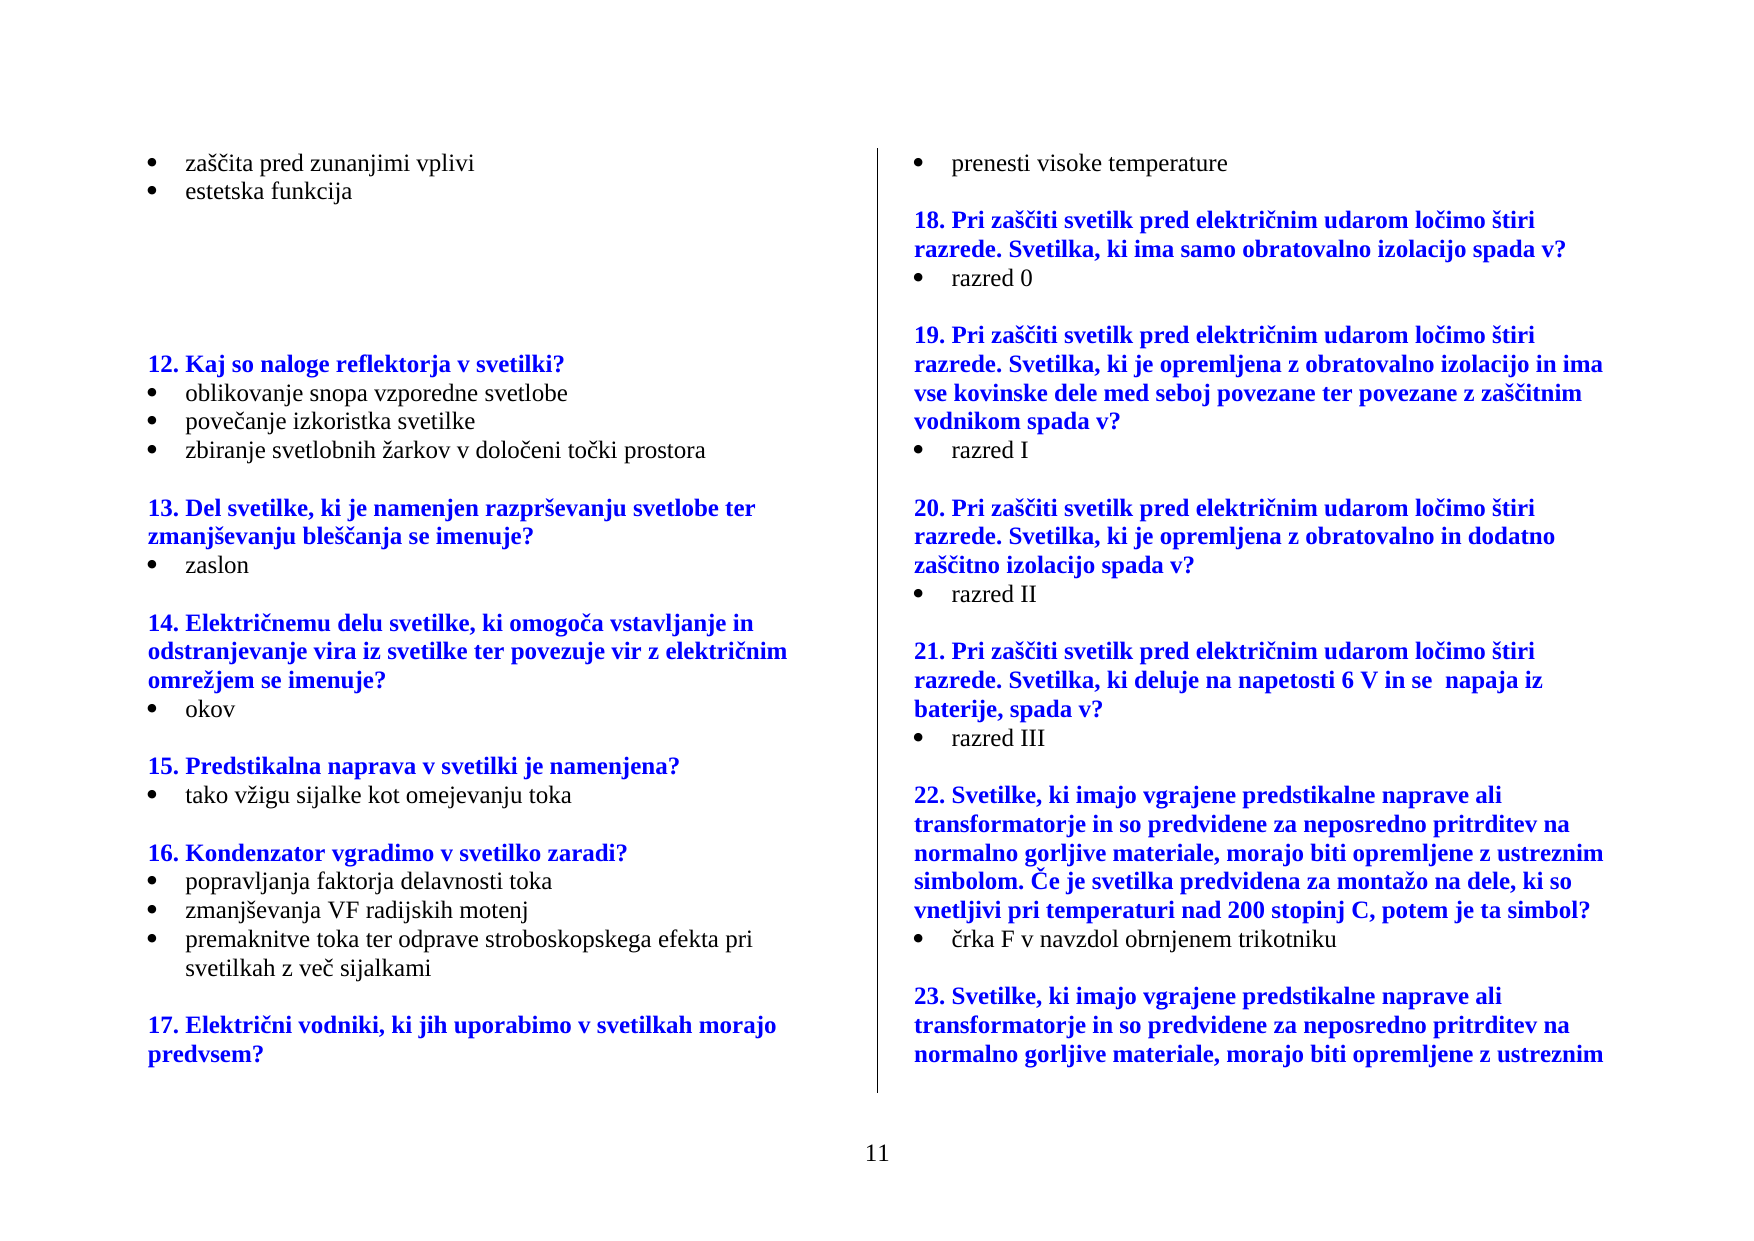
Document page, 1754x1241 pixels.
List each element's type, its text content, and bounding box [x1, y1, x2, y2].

list popravljanja faktorja delavnosti toka [148, 866, 840, 895]
text 17. Električni vodniki, ki jih uporabimo v svetilkah morajo predvsem? [148, 1010, 840, 1068]
list razred III [914, 723, 1606, 751]
list estetska funkcija [148, 176, 840, 205]
list premaknitve toka ter odprave stroboskopskega efekta pri svetilkah z več sijalkami [148, 924, 840, 981]
list razred I [914, 435, 1606, 464]
text 14. Električnemu delu svetilke, ki omogoča vstavljanje in odstranjevanje vira iz svetilke ter povezuje vir z električnim omrežjem se imenuje? [148, 608, 840, 694]
list okov [148, 694, 840, 723]
text 19. Pri zaščiti svetilk pred električnim udarom ločimo štiri razrede. Svetilka, ki je opremljena z obratovalno izolacijo in ima vse kovinske dele med seboj povezane ter povezane z zaščitnim vodnikom spada v? [914, 320, 1606, 435]
list tako vžigu sijalke kot omejevanju toka [148, 780, 840, 809]
list prenesti visoke temperature [914, 148, 1606, 176]
text 12. Kaj so naloge reflektorja v svetilki? [148, 349, 840, 378]
text 16. Kondenzator vgradimo v svetilko zaradi? [148, 838, 840, 866]
text 23. Svetilke, ki imajo vgrajene predstikalne naprave ali transformatorje in so predvidene za neposredno pritrditev na normalno gorljive materiale, morajo biti opremljene z ustreznim [914, 981, 1606, 1068]
text 21. Pri zaščiti svetilk pred električnim udarom ločimo štiri razrede. Svetilka, ki deluje na napetosti 6 V in se napaja iz baterije, spada v? [914, 636, 1606, 723]
list oblikovanje snopa vzporedne svetlobe [148, 378, 840, 406]
list zbiranje svetlobnih žarkov v določeni točki prostora [148, 435, 840, 464]
list zmanjševanja VF radijskih motenj [148, 895, 840, 924]
text 18. Pri zaščiti svetilk pred električnim udarom ločimo štiri razrede. Svetilka, ki ima samo obratovalno izolacijo spada v? [914, 205, 1606, 263]
text 22. Svetilke, ki imajo vgrajene predstikalne naprave ali transformatorje in so predvidene za neposredno pritrditev na normalno gorljive materiale, morajo biti opremljene z ustreznim simbolom. Če je svetilka predvidena za montažo na dele, ki so vnetljivi pri temperaturi nad 200 stopinj C, potem je ta simbol? [914, 780, 1606, 924]
text 13. Del svetilke, ki je namenjen razprševanju svetlobe ter zmanjševanju bleščanja se imenuje? [148, 493, 840, 550]
text 15. Predstikalna naprava v svetilki je namenjena? [148, 751, 840, 780]
text 20. Pri zaščiti svetilk pred električnim udarom ločimo štiri razrede. Svetilka, ki je opremljena z obratovalno in dodatno zaščitno izolacijo spada v? [914, 493, 1606, 579]
list zaslon [148, 550, 840, 579]
list povečanje izkoristka svetilke [148, 406, 840, 435]
list razred II [914, 579, 1606, 608]
list zaščita pred zunanjimi vplivi [148, 148, 840, 176]
list razred 0 [914, 263, 1606, 291]
list črka F v navzdol obrnjenem trikotniku [914, 924, 1606, 953]
